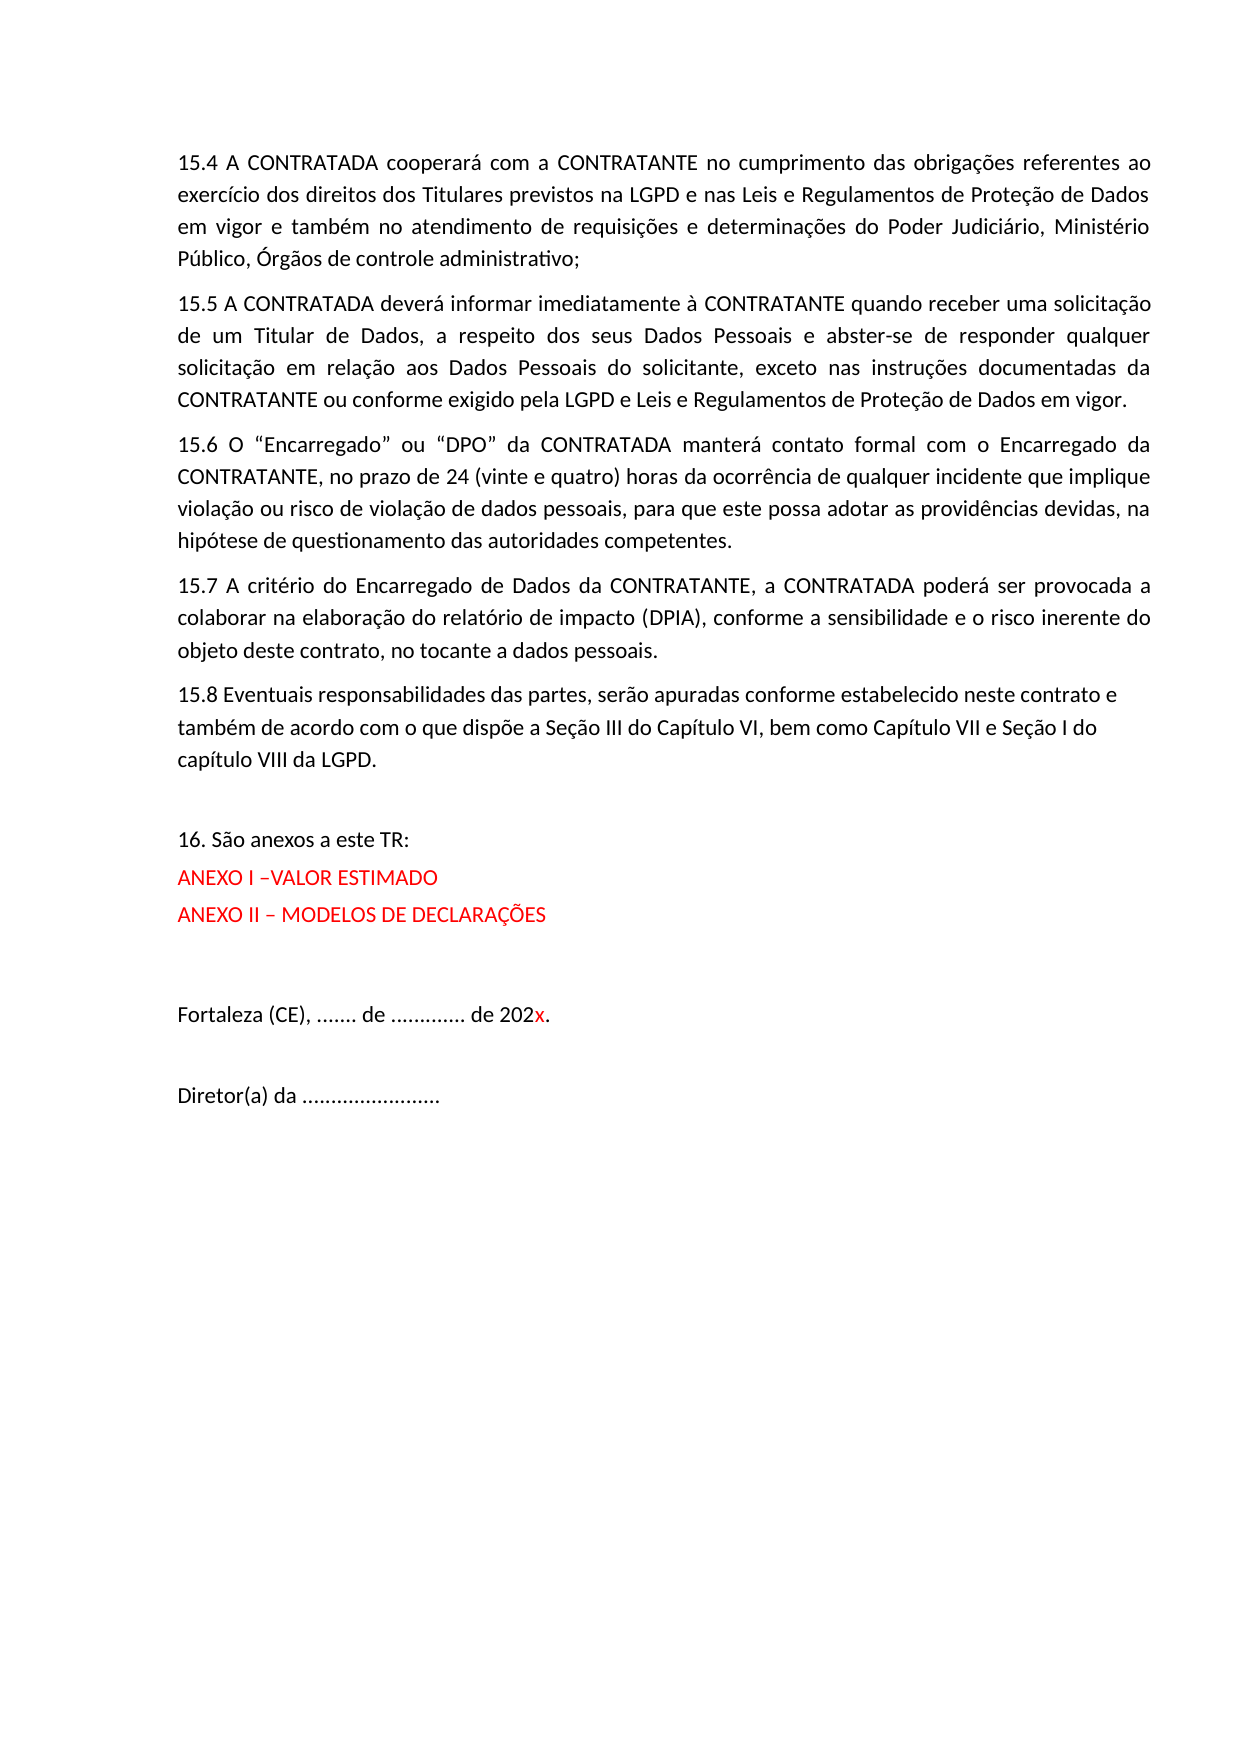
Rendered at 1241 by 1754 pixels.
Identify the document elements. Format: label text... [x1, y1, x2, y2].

text Fortaleza (CE), ....... de ............. de 202x. [177, 1000, 1152, 1028]
list 15.5 A CONTRATADA deverá informar imediatamente à CONTRATANTE quando receber uma solicitação de um Titular de Dados, a respeito dos seus Dados Pessoais e abster-se de responder qualquer solicitação em relação aos Dados Pessoais do solicitante, exceto nas instruções documentadas da CONTRATANTE ou conforme exigido pela LGPD e Leis e Regulamentos de Proteção de Dados em vigor. [177, 289, 1152, 413]
text ANEXO II – MODELOS DE DECLARAÇÕES [177, 901, 1158, 928]
list 15.7 A critério do Encarregado de Dados da CONTRATANTE, a CONTRATADA poderá ser provocada a colaborar na elaboração do relatório de impacto (DPIA), conforme a sensibilidade e o risco inerente do objeto deste contrato, no tocante a dados pessoais. [177, 571, 1152, 664]
text Diretor(a) da ........................ [177, 1081, 1152, 1109]
text ANEXO I –VALOR ESTIMADO [177, 863, 1158, 891]
list 15.8 Eventuais responsabilidades das partes, serão apuradas conforme estabelecido neste contrato e também de acordo com o que dispõe a Seção III do Capítulo VI, bem como Capítulo VII e Seção I do capítulo VIII da LGPD. [177, 680, 1152, 806]
text 16. São anexos a este TR: [177, 825, 1158, 853]
list 15.6 O “Encarregado” ou “DPO” da CONTRATADA manterá contato formal com o Encarregado da CONTRATANTE, no prazo de 24 (vinte e quatro) horas da ocorrência de qualquer incidente que implique violação ou risco de violação de dados pessoais, para que este possa adotar as providências devidas, na hipótese de questionamento das autoridades competentes. [177, 430, 1152, 555]
list 15.4 A CONTRATADA cooperará com a CONTRATANTE no cumprimento das obrigações referentes ao exercício dos direitos dos Titulares previstos na LGPD e nas Leis e Regulamentos de Proteção de Dados em vigor e também no atendimento de requisições e determinações do Poder Judiciário, Ministério Público, Órgãos de controle administrativo; [177, 148, 1152, 272]
